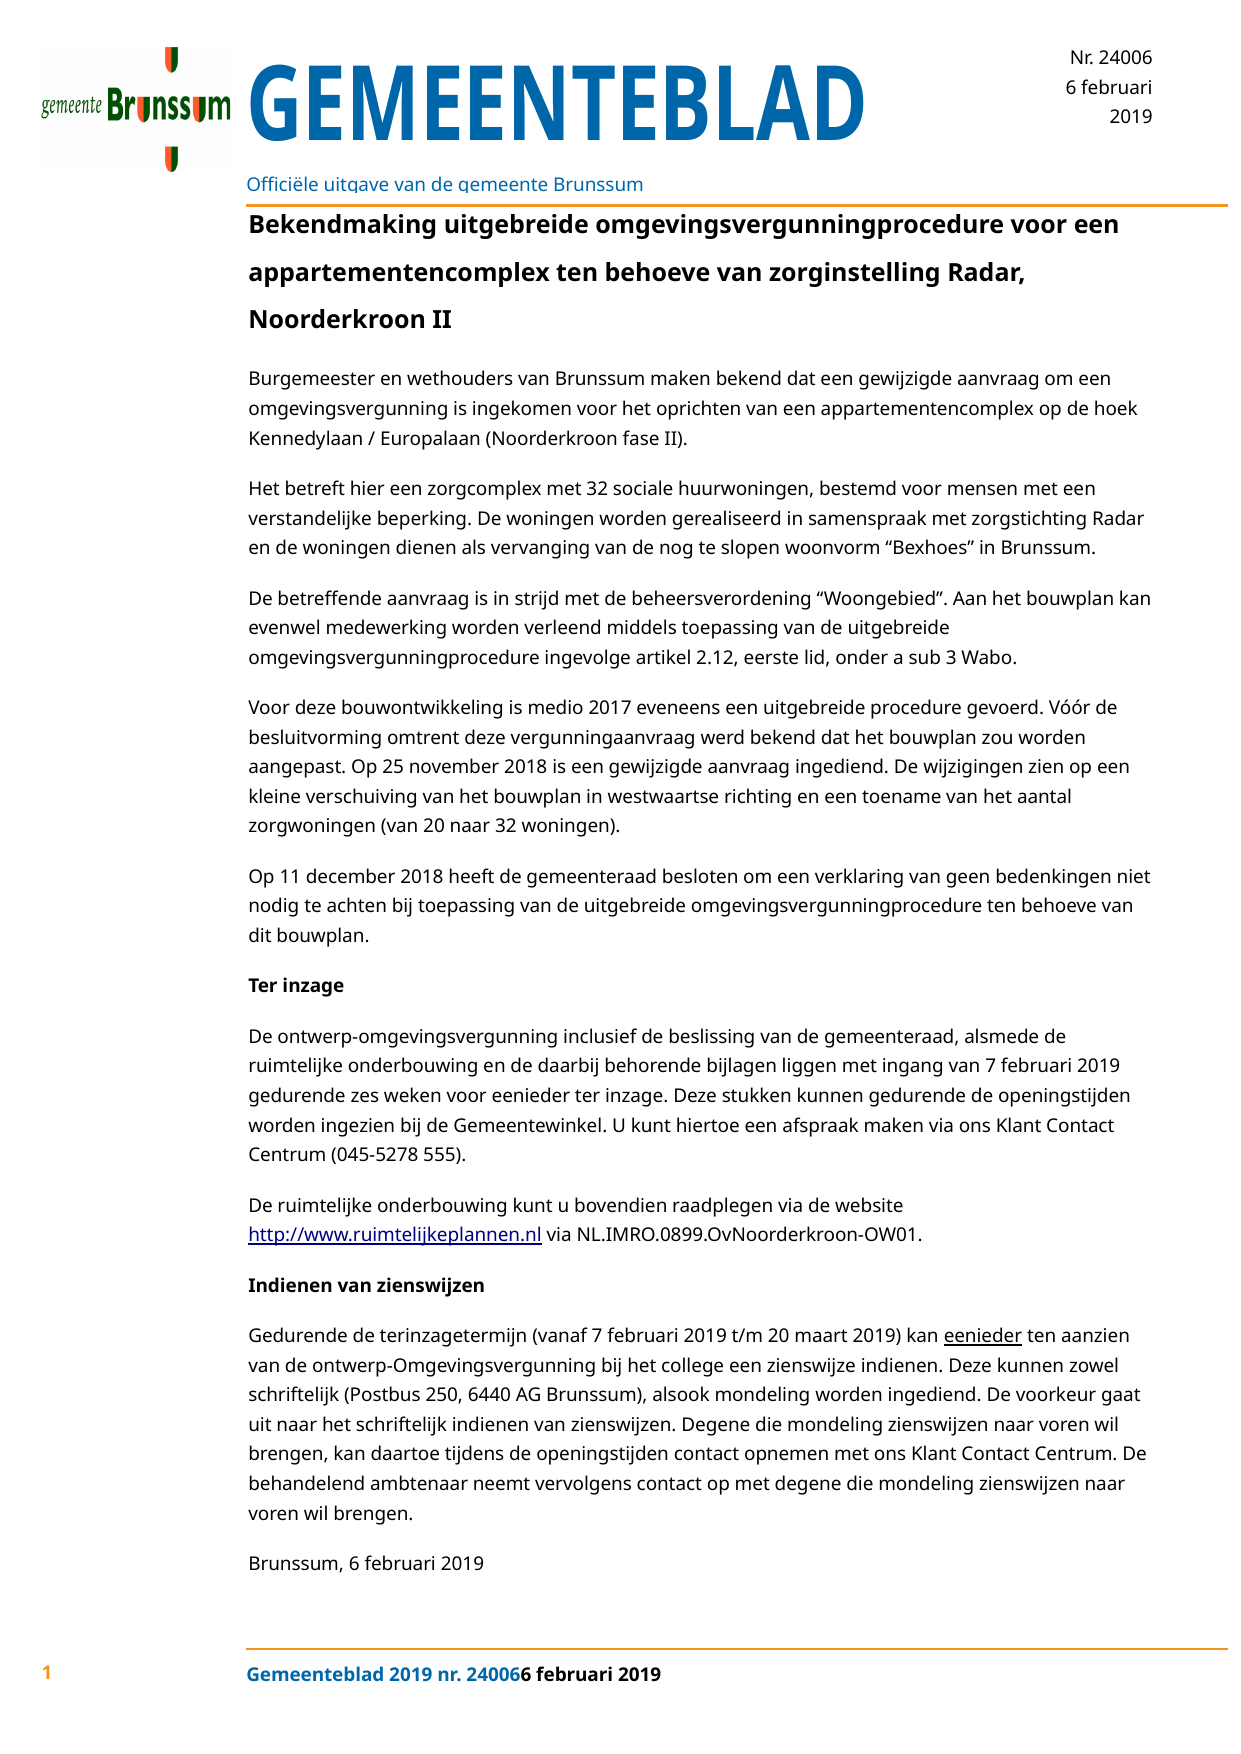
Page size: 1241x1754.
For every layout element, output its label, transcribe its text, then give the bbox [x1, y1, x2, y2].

text De betreffende aanvraag is in strijd met de beheersverordening “Woongebied”. Aan het bouwplan kan evenwel medewerking worden verleend middels toepassing van de uitgebreide omgevingsvergunningprocedure ingevolge artikel 2.12, eerste lid, onder a sub 3 Wabo. [248, 585, 1152, 669]
text Bekendmaking uitgebreide omgevingsvergunningprocedure voor een appartementencomplex ten behoeve van zorginstelling Radar, Noorderkroon II [248, 207, 1152, 336]
text Gedurende de terinzagetermijn (vanaf 7 februari 2019 t/m 20 maart 2019) kan eenieder ten aanzien van de ontwerp-Omgevingsvergunning bij het college een zienswijze indienen. Deze kunnen zowel schriftelijk (Postbus 250, 6440 AG Brunssum), alsook mondeling worden ingediend. De voorkeur gaat uit naar het schriftelijk indienen van zienswijzen. Degene die mondeling zienswijzen naar voren wil brengen, kan daartoe tijdens de openingstijden contact opnemen met ons Klant Contact Centrum. De behandelend ambtenaar neemt vervolgens contact op met degene die mondeling zienswijzen naar voren wil brengen. [248, 1322, 1152, 1525]
text Het betreft hier een zorgcomplex met 32 sociale huurwoningen, bestemd voor mensen met een verstandelijke beperking. De woningen worden gerealiseerd in samenspraak met zorgstichting Radar en de woningen dienen als vervanging van de nog te slopen woonvorm “Bexhoes” in Brunssum. [248, 475, 1152, 560]
text De ruimtelijke onderbouwing kunt u bovendien raadplegen via de website http://www.ruimtelijkeplannen.nl via NL.IMRO.0899.OvNoorderkroon-OW01. [248, 1192, 1152, 1247]
text De ontwerp-omgevingsvergunning inclusief de beslissing van de gemeenteraad, alsmede de ruimtelijke onderbouwing en de daarbij behorende bijlagen liggen met ingang van 7 februari 2019 gedurende zes weken voor eenieder ter inzage. Deze stukken kunnen gedurende de openingstijden worden ingezien bij de Gemeentewinkel. U kunt hiertoe een afspraak maken via ons Klant Contact Centrum (045-5278 555). [248, 1023, 1152, 1167]
text Ter inzage [248, 973, 1152, 998]
text Indienen van zienswijzen [248, 1272, 1152, 1297]
text Voor deze bouwontwikkeling is medio 2017 eveneens een uitgebreide procedure gevoerd. Vóór de besluitvorming omtrent deze vergunningaanvraag werd bekend dat het bouwplan zou worden aangepast. Op 25 november 2018 is een gewijzigde aanvraag ingediend. De wijzigingen zien op een kleine verschuiving van het bouwplan in westwaartse richting en een toename van het aantal zorgwoningen (van 20 naar 32 woningen). [248, 694, 1152, 838]
text Op 11 december 2018 heeft de gemeenteraad besloten om een verklaring van geen bedenkingen niet nodig te achten bij toepassing van de uitgebreide omgevingsvergunningprocedure ten behoeve van dit bouwplan. [248, 863, 1152, 948]
text Burgemeester en wethouders van Brunssum maken bekend dat een gewijzigde aanvraag om een omgevingsvergunning is ingekomen voor het oprichten van een appartementencomplex op de hoek Kennedylaan / Europalaan (Noorderkroon fase II). [248, 366, 1152, 450]
picture [41, 47, 231, 172]
text Brunssum, 6 februari 2019 [248, 1550, 1152, 1576]
